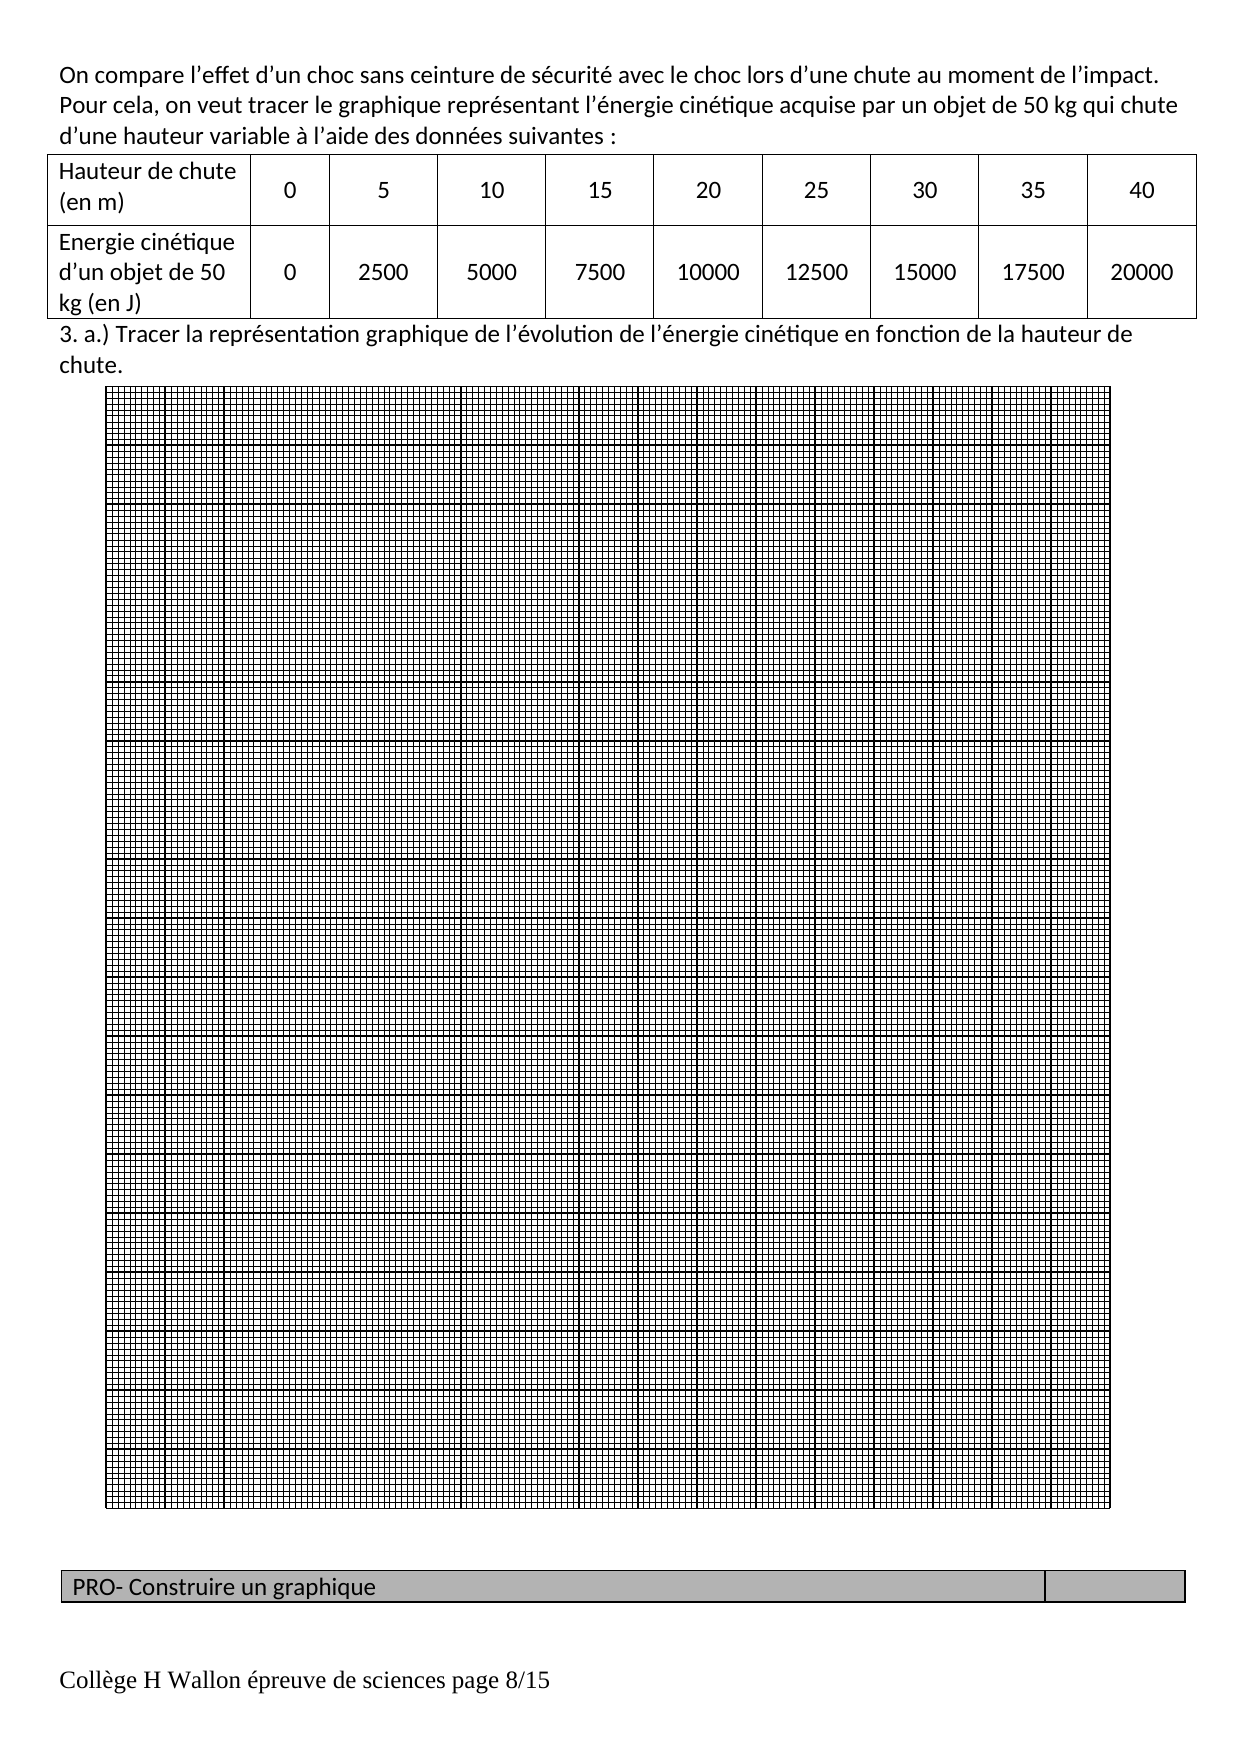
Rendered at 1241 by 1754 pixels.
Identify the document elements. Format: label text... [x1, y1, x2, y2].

table_header 35 [979, 155, 1087, 225]
table_cell Energie cinétique d’un objet de 50 kg (en J) [48, 226, 250, 317]
text On compare l’effet d’un choc sans ceinture de sécurité avec le choc lors d’une chute au moment de l’impact. Pour cela, on veut tracer le graphique représentant l’énergie cinétique acquise par un objet de 50 kg qui chute d’une hauteur variable à l’aide des données suivantes : [59, 59, 1181, 151]
table_header 0 [251, 155, 329, 225]
table_cell 0 [251, 226, 329, 317]
table_header 15 [546, 155, 653, 225]
table_cell 15000 [871, 226, 978, 317]
text 3. a.) Tracer la représentation graphique de l’évolution de l’énergie cinétique en fonction de la hauteur de chute. [59, 319, 1181, 379]
table_header 10 [438, 155, 545, 225]
table_cell 20000 [1088, 226, 1196, 317]
table_header Hauteur de chute (en m) [48, 155, 250, 225]
table_cell 17500 [979, 226, 1087, 317]
table_cell 12500 [763, 226, 870, 317]
table_header [1046, 1571, 1184, 1601]
table_header 5 [330, 155, 437, 225]
table_header PRO- Construire un graphique [62, 1571, 1044, 1601]
table_cell 2500 [330, 226, 437, 317]
table_header 20 [654, 155, 762, 225]
table_header 25 [763, 155, 870, 225]
table_cell 7500 [546, 226, 653, 317]
table_cell 10000 [654, 226, 762, 317]
table_header 40 [1088, 155, 1196, 225]
table_header 30 [871, 155, 978, 225]
table_cell 5000 [438, 226, 545, 317]
